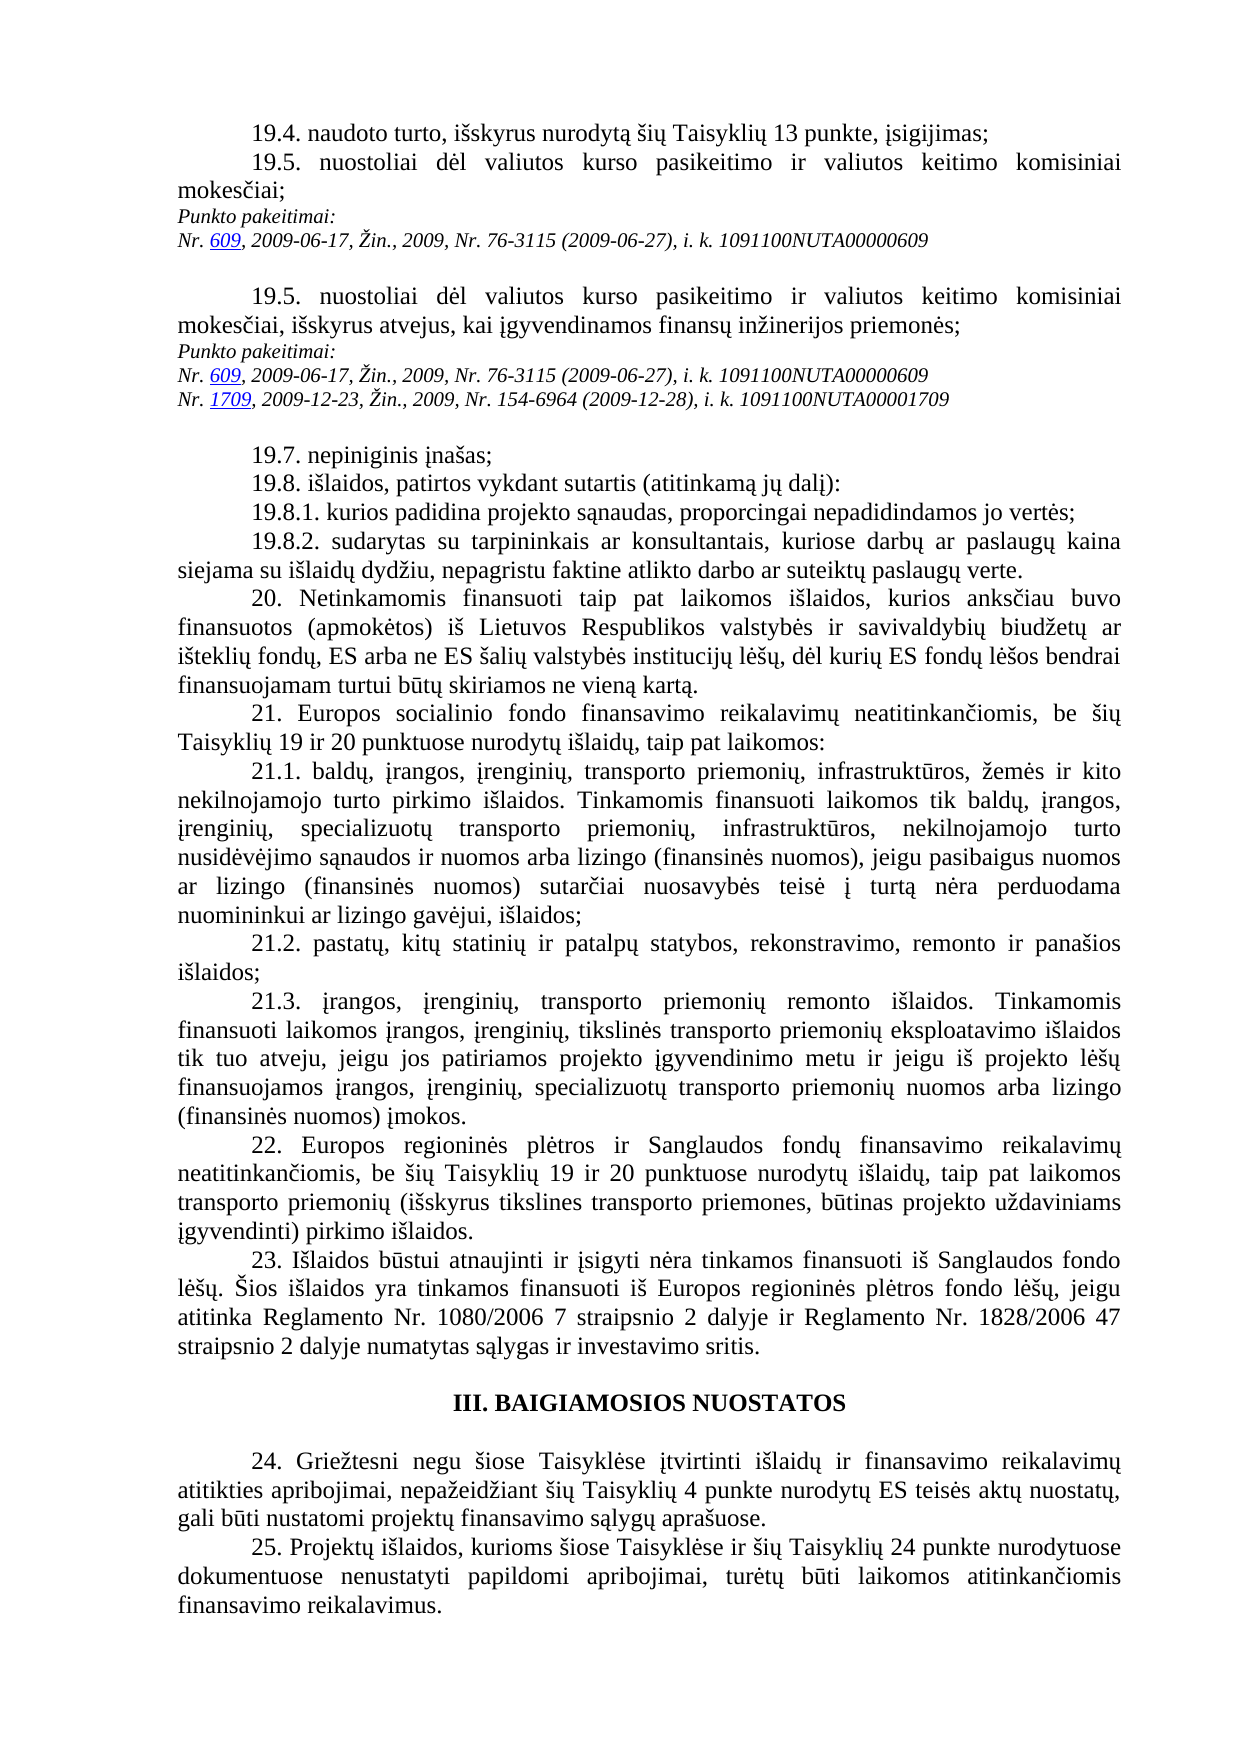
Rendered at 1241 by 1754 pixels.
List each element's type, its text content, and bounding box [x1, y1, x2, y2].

text Punkto pakeitimai: [177, 204, 1122, 228]
text 19.8.1. kurios padidina projekto sąnaudas, proporcingai nepadidindamos jo vertės; [177, 497, 1122, 526]
text 21.3. įrangos, įrenginių, transporto priemonių remonto išlaidos. Tinkamomis finansuoti laikomos įrangos, įrenginių, tikslinės transporto priemonių eksploatavimo išlaidos tik tuo atveju, jeigu jos patiriamos projekto įgyvendinimo metu ir jeigu iš projekto lėšų finansuojamos įrangos, įrenginių, specializuotų transporto priemonių nuomos arba lizingo (finansinės nuomos) įmokos. [177, 986, 1122, 1130]
text 21.1. baldų, įrangos, įrenginių, transporto priemonių, infrastruktūros, žemės ir kito nekilnojamojo turto pirkimo išlaidos. Tinkamomis finansuoti laikomos tik baldų, įrangos, įrenginių, specializuotų transporto priemonių, infrastruktūros, nekilnojamojo turto nusidėvėjimo sąnaudos ir nuomos arba lizingo (finansinės nuomos), jeigu pasibaigus nuomos ar lizingo (finansinės nuomos) sutarčiai nuosavybės teisė į turtą nėra perduodama nuomininkui ar lizingo gavėjui, išlaidos; [177, 756, 1122, 928]
text 19.5. nuostoliai dėl valiutos kurso pasikeitimo ir valiutos keitimo komisiniai mokesčiai; [177, 147, 1122, 204]
text Punkto pakeitimai: [177, 339, 1122, 363]
text 22. Europos regioninės plėtros ir Sanglaudos fondų finansavimo reikalavimų neatitinkančiomis, be šių Taisyklių 19 ir 20 punktuose nurodytų išlaidų, taip pat laikomos transporto priemonių (išskyrus tikslines transporto priemones, būtinas projekto uždaviniams įgyvendinti) pirkimo išlaidos. [177, 1130, 1122, 1245]
text 21.2. pastatų, kitų statinių ir patalpų statybos, rekonstravimo, remonto ir panašios išlaidos; [177, 928, 1122, 986]
text Nr. 609, 2009-06-17, Žin., 2009, Nr. 76-3115 (2009-06-27), i. k. 1091100NUTA00000609 [177, 228, 1122, 252]
text 20. Netinkamomis finansuoti taip pat laikomos išlaidos, kurios anksčiau buvo finansuotos (apmokėtos) iš Lietuvos Respublikos valstybės ir savivaldybių biudžetų ar išteklių fondų, ES arba ne ES šalių valstybės institucijų lėšų, dėl kurių ES fondų lėšos bendrai finansuojamam turtui būtų skiriamos ne vieną kartą. [177, 583, 1122, 698]
text 19.8.2. sudarytas su tarpininkais ar konsultantais, kuriose darbų ar paslaugų kaina siejama su išlaidų dydžiu, nepagristu faktine atlikto darbo ar suteiktų paslaugų verte. [177, 526, 1122, 583]
text Nr. 609, 2009-06-17, Žin., 2009, Nr. 76-3115 (2009-06-27), i. k. 1091100NUTA00000609 [177, 363, 1122, 387]
text 23. Išlaidos būstui atnaujinti ir įsigyti nėra tinkamos finansuoti iš Sanglaudos fondo lėšų. Šios išlaidos yra tinkamos finansuoti iš Europos regioninės plėtros fondo lėšų, jeigu atitinka Reglamento Nr. 1080/2006 7 straipsnio 2 dalyje ir Reglamento Nr. 1828/2006 47 straipsnio 2 dalyje numatytas sąlygas ir investavimo sritis. [177, 1245, 1122, 1360]
text 19.4. naudoto turto, išskyrus nurodytą šių Taisyklių 13 punkte, įsigijimas; [177, 118, 1122, 147]
text 19.5. nuostoliai dėl valiutos kurso pasikeitimo ir valiutos keitimo komisiniai mokesčiai, išskyrus atvejus, kai įgyvendinamos finansų inžinerijos priemonės; [177, 281, 1122, 339]
text 24. Griežtesni negu šiose Taisyklėse įtvirtinti išlaidų ir finansavimo reikalavimų atitikties apribojimai, nepažeidžiant šių Taisyklių 4 punkte nurodytų ES teisės aktų nuostatų, gali būti nustatomi projektų finansavimo sąlygų aprašuose. [177, 1446, 1122, 1532]
text Nr. 1709, 2009-12-23, Žin., 2009, Nr. 154-6964 (2009-12-28), i. k. 1091100NUTA00001709 [177, 387, 1122, 411]
text III. BAIGIAMOSIOS NUOSTATOS [177, 1388, 1122, 1417]
text 21. Europos socialinio fondo finansavimo reikalavimų neatitinkančiomis, be šių Taisyklių 19 ir 20 punktuose nurodytų išlaidų, taip pat laikomos: [177, 698, 1122, 756]
text 19.8. išlaidos, patirtos vykdant sutartis (atitinkamą jų dalį): [177, 468, 1122, 497]
text 25. Projektų išlaidos, kurioms šiose Taisyklėse ir šių Taisyklių 24 punkte nurodytuose dokumentuose nenustatyti papildomi apribojimai, turėtų būti laikomos atitinkančiomis finansavimo reikalavimus. [177, 1532, 1122, 1618]
text 19.7. nepiniginis įnašas; [177, 440, 1122, 468]
